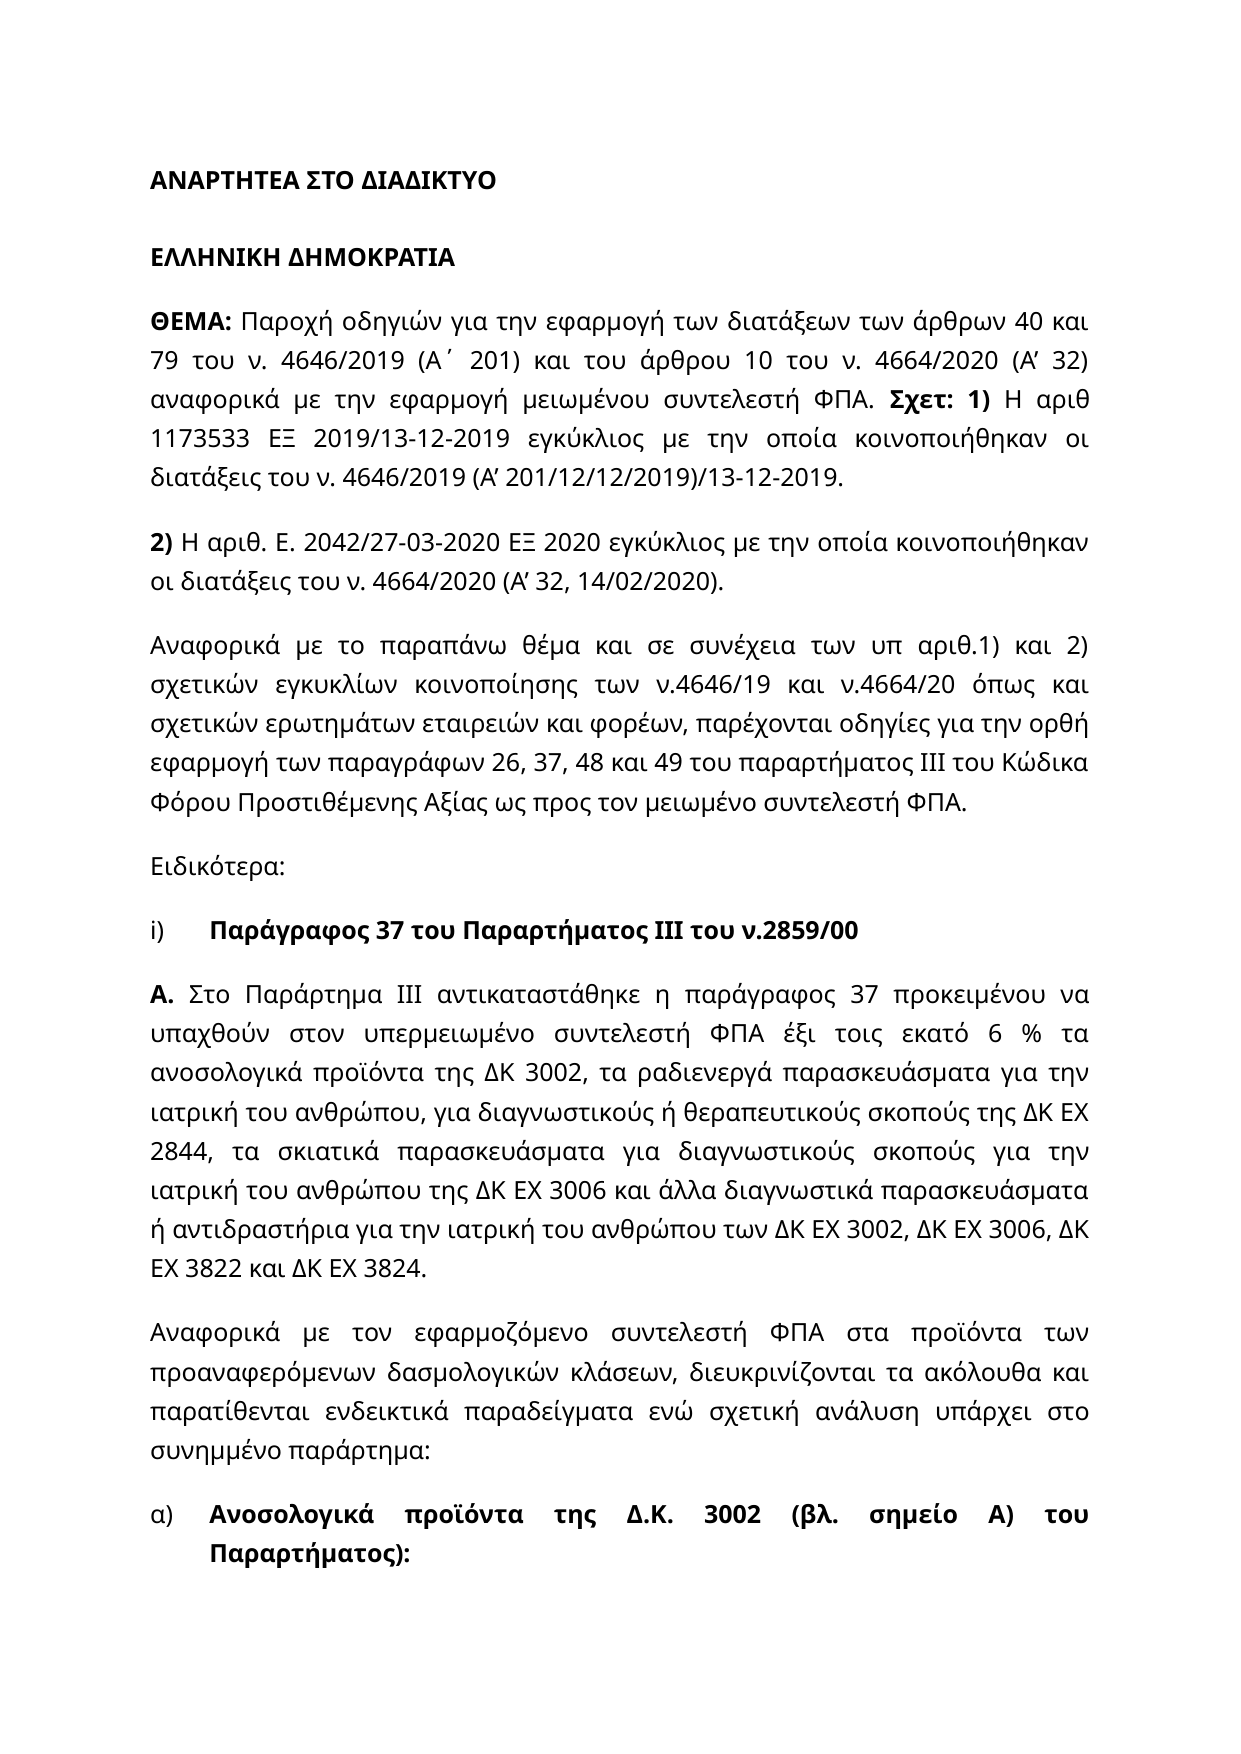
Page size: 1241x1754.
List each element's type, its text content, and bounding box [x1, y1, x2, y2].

title ΑΝΑΡΤΗΤΕΑ ΣΤΟ ΔΙΑΔΙΚΤΥΟ [150, 162, 1090, 197]
text Αναφορικά με τον εφαρμοζόμενο συντελεστή ΦΠΑ στα προϊόντα των προαναφερόμενων δασμολογικών κλάσεων, διευκρινίζονται τα ακόλουθα και παρατίθενται ενδεικτικά παραδείγματα ενώ σχετική ανάλυση υπάρχει στο συνημμένο παράρτημα: [150, 1315, 1090, 1467]
text ΕΛΛΗΝΙΚΗ ΔΗΜΟΚΡΑΤΙΑ [150, 239, 1090, 273]
list α) Ανοσολογικά προϊόντα της Δ.Κ. 3002 (βλ. σημείο Α) του Παραρτήματος): [150, 1497, 1090, 1570]
text Α. Στο Παράρτημα ΙΙΙ αντικαταστάθηκε η παράγραφος 37 προκειμένου να υπαχθούν στον υπερμειωμένο συντελεστή ΦΠΑ έξι τοις εκατό 6 % τα ανοσολογικά προϊόντα της ΔΚ 3002, τα ραδιενεργά παρασκευάσματα για την ιατρική του ανθρώπου, για διαγνωστικούς ή θεραπευτικούς σκοπούς της ΔΚ ΕΧ 2844, τα σκιατικά παρασκευάσματα για διαγνωστικούς σκοπούς για την ιατρική του ανθρώπου της ΔΚ ΕΧ 3006 και άλλα διαγνωστικά παρασκευάσματα ή αντιδραστήρια για την ιατρική του ανθρώπου των ΔΚ ΕΧ 3002, ΔΚ ΕΧ 3006, ΔΚ ΕΧ 3822 και ΔΚ ΕΧ 3824. [150, 977, 1090, 1285]
text ΘΕΜΑ: Παροχή οδηγιών για την εφαρμογή των διατάξεων των άρθρων 40 και 79 του ν. 4646/2019 (Α΄ 201) και του άρθρου 10 του ν. 4664/2020 (Α’ 32) αναφορικά με την εφαρμογή μειωμένου συντελεστή ΦΠΑ. Σχετ: 1) Η αριθ 1173533 ΕΞ 2019/13-12-2019 εγκύκλιος με την οποία κοινοποιήθηκαν οι διατάξεις του ν. 4646/2019 (Α’ 201/12/12/2019)/13-12-2019. [150, 303, 1090, 494]
text Ειδικότερα: [150, 848, 1090, 882]
text 2) Η αριθ. Ε. 2042/27-03-2020 ΕΞ 2020 εγκύκλιος με την οποία κοινοποιήθηκαν οι διατάξεις του ν. 4664/2020 (Α’ 32, 14/02/2020). [150, 524, 1090, 597]
list i) Παράγραφος 37 του Παραρτήματος ΙΙΙ του ν.2859/00 [150, 912, 1090, 947]
text Αναφορικά με το παραπάνω θέμα και σε συνέχεια των υπ αριθ.1) και 2) σχετικών εγκυκλίων κοινοποίησης των ν.4646/19 και ν.4664/20 όπως και σχετικών ερωτημάτων εταιρειών και φορέων, παρέχονται οδηγίες για την ορθή εφαρμογή των παραγράφων 26, 37, 48 και 49 του παραρτήματος ΙΙΙ του Κώδικα Φόρου Προστιθέμενης Αξίας ως προς τον μειωμένο συντελεστή ΦΠΑ. [150, 627, 1090, 818]
